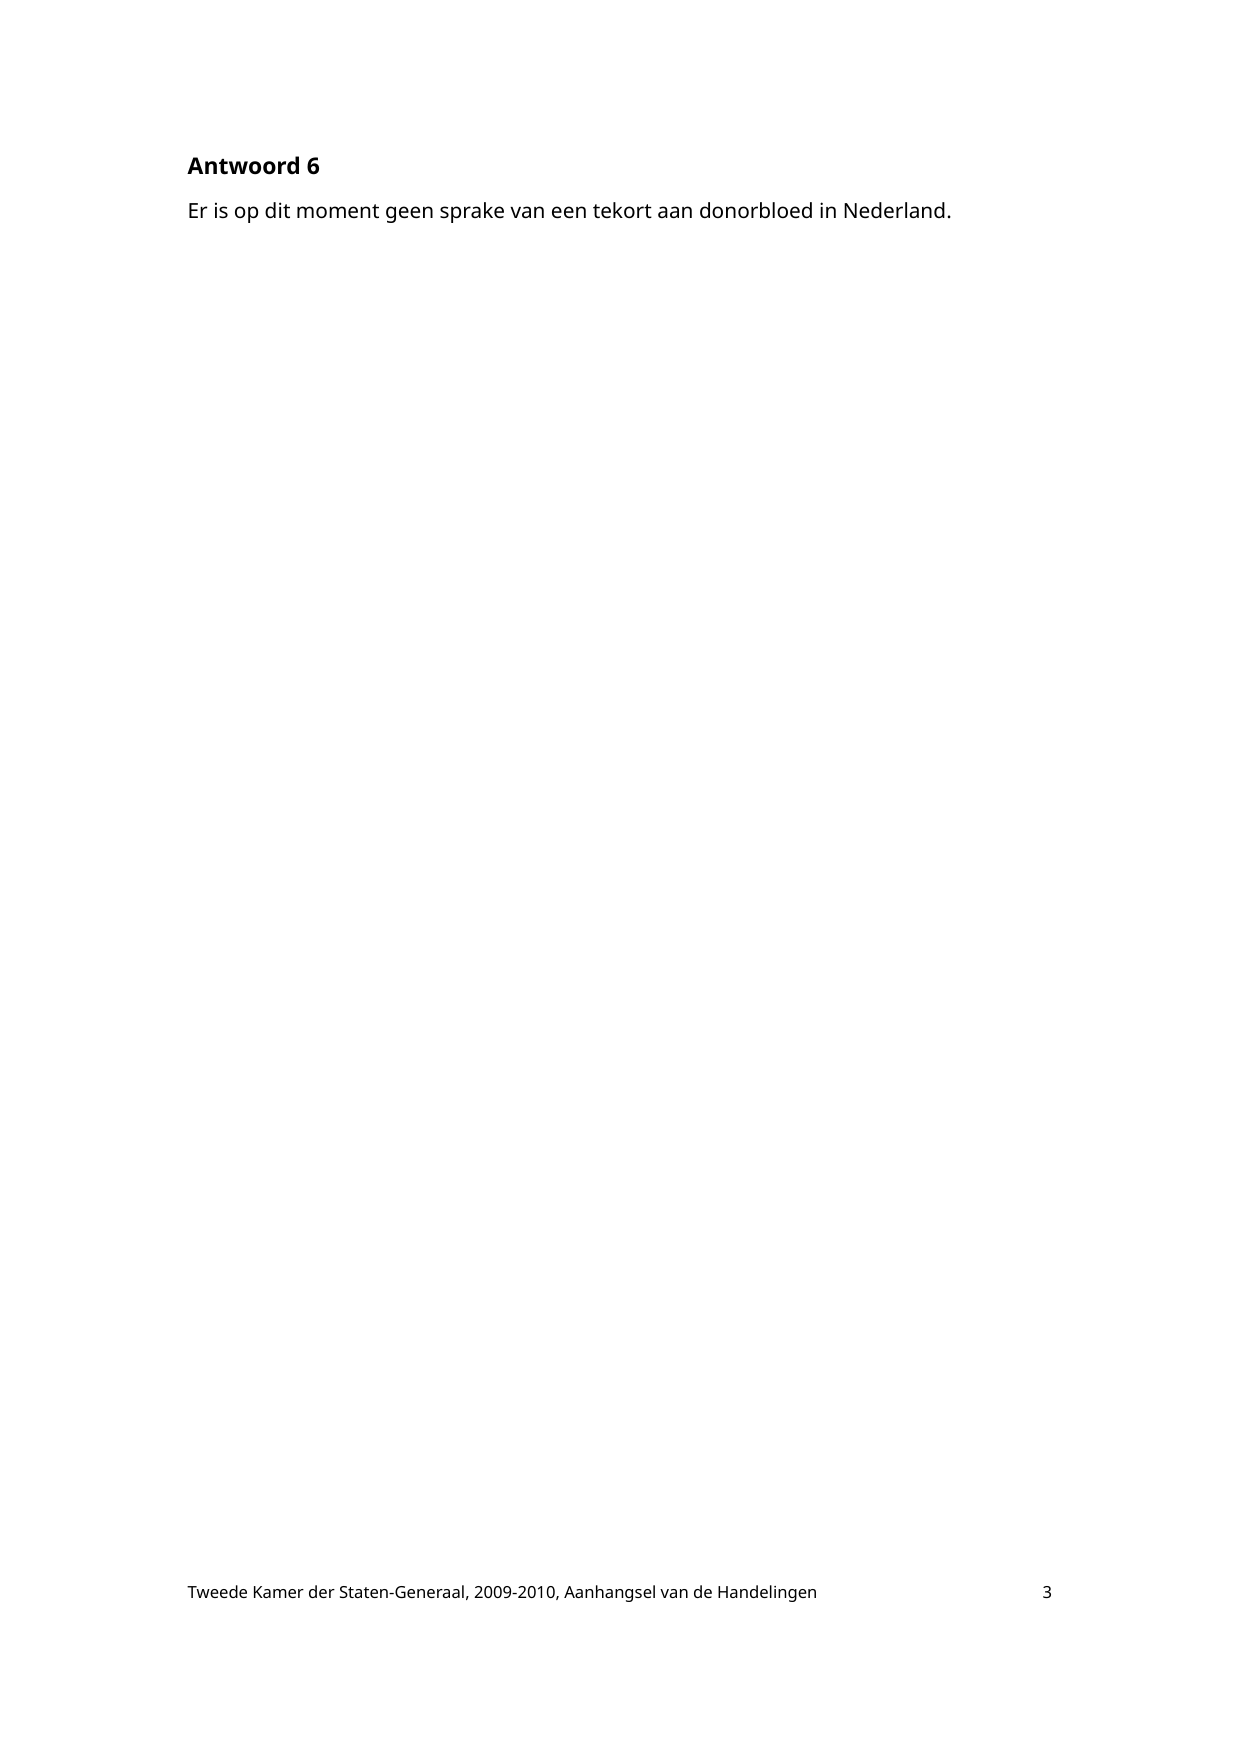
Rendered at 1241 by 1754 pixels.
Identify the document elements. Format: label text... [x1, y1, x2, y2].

text Er is op dit moment geen sprake van een tekort aan donorbloed in Nederland. [187, 196, 1053, 225]
subtitle Antwoord 6 [187, 150, 1053, 181]
